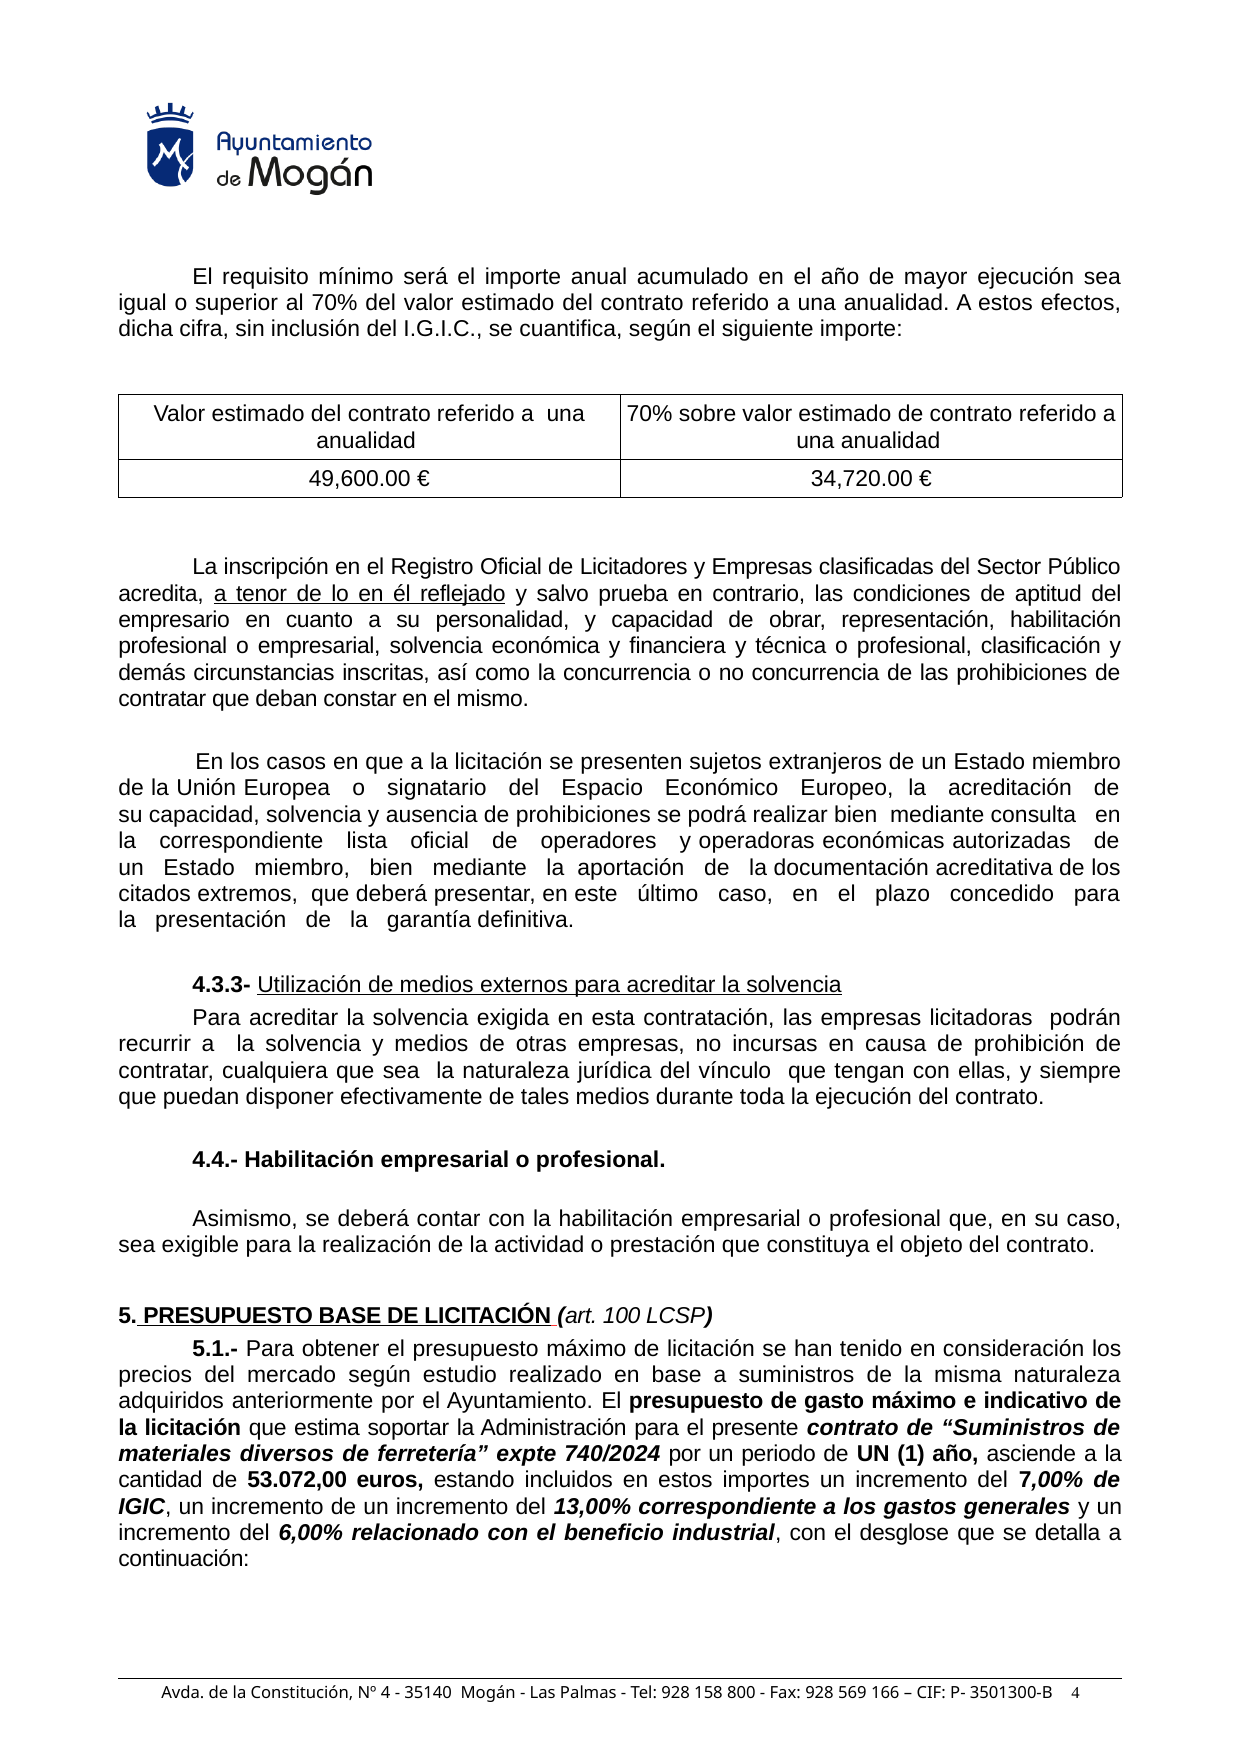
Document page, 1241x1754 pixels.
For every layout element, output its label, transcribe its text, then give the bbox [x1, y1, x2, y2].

table_cell 34.720,00 € [621, 460, 1122, 497]
table_cell 49.600,00 € [119, 460, 620, 497]
table_header 70% sobre valor estimado de contrato referido a una anualidad [621, 395, 1122, 459]
text 4.3.3- Utilización de medios externos para acreditar la solvencia [118, 971, 1122, 998]
text El requisito mínimo será el importe anual acumulado en el año de mayor ejecución sea igual o superior al 70% del valor estimado del contrato referido a una anualidad. A estos efectos, dicha cifra, sin inclusión del I.G.I.C., se cuantifica, según el siguiente importe: [118, 263, 1122, 342]
text 5. PRESUPUESTO BASE DE LICITACIÓN (art. 100 LCSP) [118, 1302, 1122, 1328]
text 5.1.- Para obtener el presupuesto máximo de licitación se han tenido en consideración los precios del mercado según estudio realizado en base a suministros de la misma naturaleza adquiridos anteriormente por el Ayuntamiento. El presupuesto de gasto máximo e indicativo de la licitación que estima soportar la Administración para el presente contrato de “Suministros de materiales diversos de ferretería” expte 740/2024 por un periodo de UN (1) año, asciende a la cantidad de 53.072,00 euros, estando incluidos en estos importes un incremento del 7,00% de IGIC, un incremento de un incremento del 13,00% correspondiente a los gastos generales y un incremento del 6,00% relacionado con el beneficio industrial, con el desglose que se detalla a continuación: [118, 1334, 1122, 1572]
text Asimismo, se deberá contar con la habilitación empresarial o profesional que, en su caso, sea exigible para la realización de la actividad o prestación que constituya el objeto del contrato. [118, 1205, 1122, 1258]
text En los casos en que a la licitación se presenten sujetos extranjeros de un Estado miembro de la Unión Europea o signatario del Espacio Económico Europeo, la acreditación de su capacidad, solvencia y ausencia de prohibiciones se podrá realizar bien mediante consulta en la correspondiente lista oficial de operadores y operadoras económicas autorizadas de un Estado miembro, bien mediante la aportación de la documentación acreditativa de los citados extremos, que deberá presentar, en este último caso, en el plazo concedido para la presentación de la garantía definitiva. [118, 748, 1122, 932]
text 4.4.- Habilitación empresarial o profesional. [118, 1146, 1122, 1172]
table_header Valor estimado del contrato referido a una anualidad [119, 395, 620, 459]
text Para acreditar la solvencia exigida en esta contratación, las empresas licitadoras podrán recurrir a la solvencia y medios de otras empresas, no incursas en causa de prohibición de contratar, cualquiera que sea la naturaleza jurídica del vínculo que tengan con ellas, y siempre que puedan disponer efectivamente de tales medios durante toda la ejecución del contrato. [118, 1004, 1122, 1109]
text La inscripción en el Registro Oficial de Licitadores y Empresas clasificadas del Sector Público acredita, a tenor de lo en él reflejado y salvo prueba en contrario, las condiciones de aptitud del empresario en cuanto a su personalidad, y capacidad de obrar, representación, habilitación profesional o empresarial, solvencia económica y financiera y técnica o profesional, clasificación y demás circunstancias inscritas, así como la concurrencia o no concurrencia de las prohibiciones de contratar que deban constar en el mismo. [118, 553, 1122, 711]
picture [132, 81, 388, 213]
